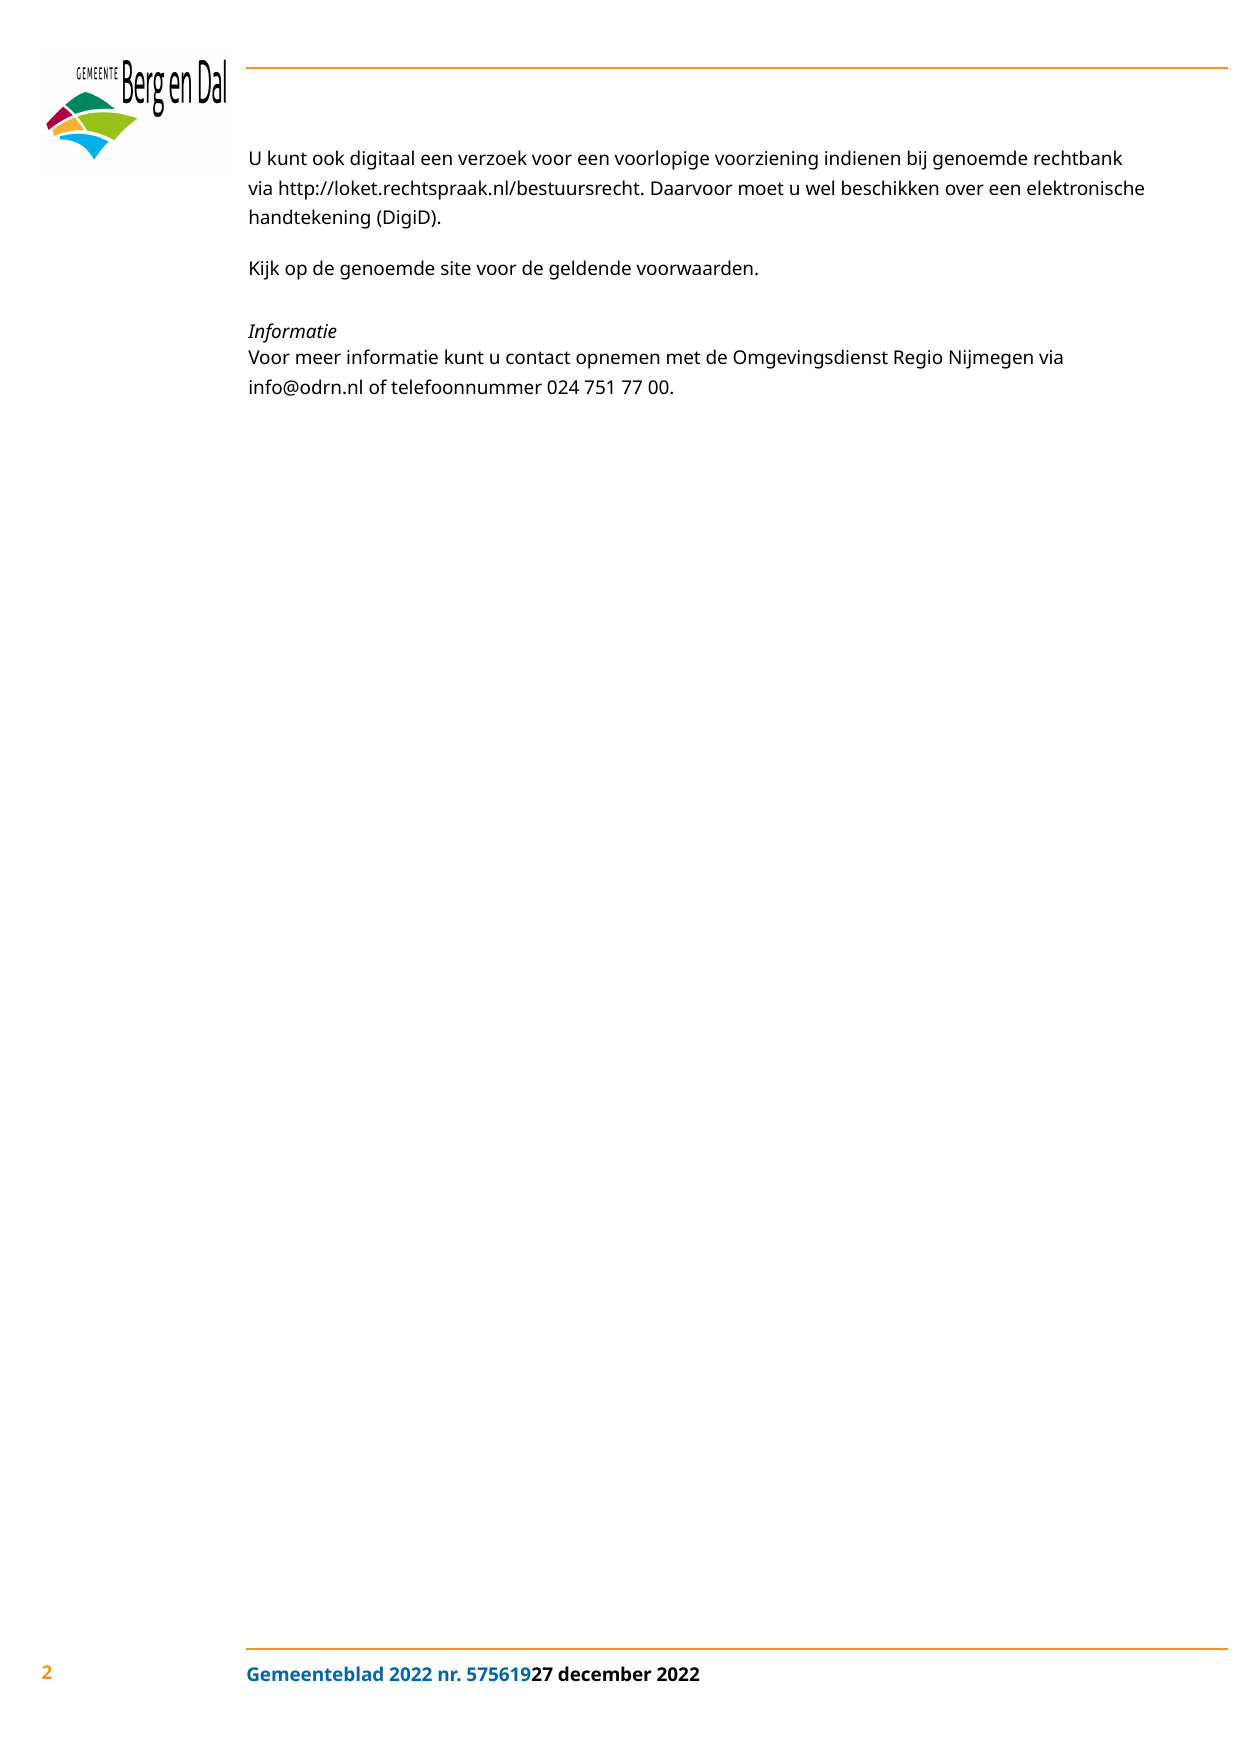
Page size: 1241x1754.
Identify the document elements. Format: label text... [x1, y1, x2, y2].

text Kijk op de genoemde site voor de geldende voorwaarden. [248, 255, 1152, 281]
text Informatie [248, 319, 1152, 344]
picture [41, 47, 231, 172]
text U kunt ook digitaal een verzoek voor een voorlopige voorziening indienen bij genoemde rechtbank via http://loket.rechtspraak.nl/bestuursrecht. Daarvoor moet u wel beschikken over een elektronische handtekening (DigiD). [248, 145, 1152, 230]
text Voor meer informatie kunt u contact opnemen met de Omgevingsdienst Regio Nijmegen via info@odrn.nl of telefoonnummer 024 751 77 00. [248, 344, 1152, 400]
